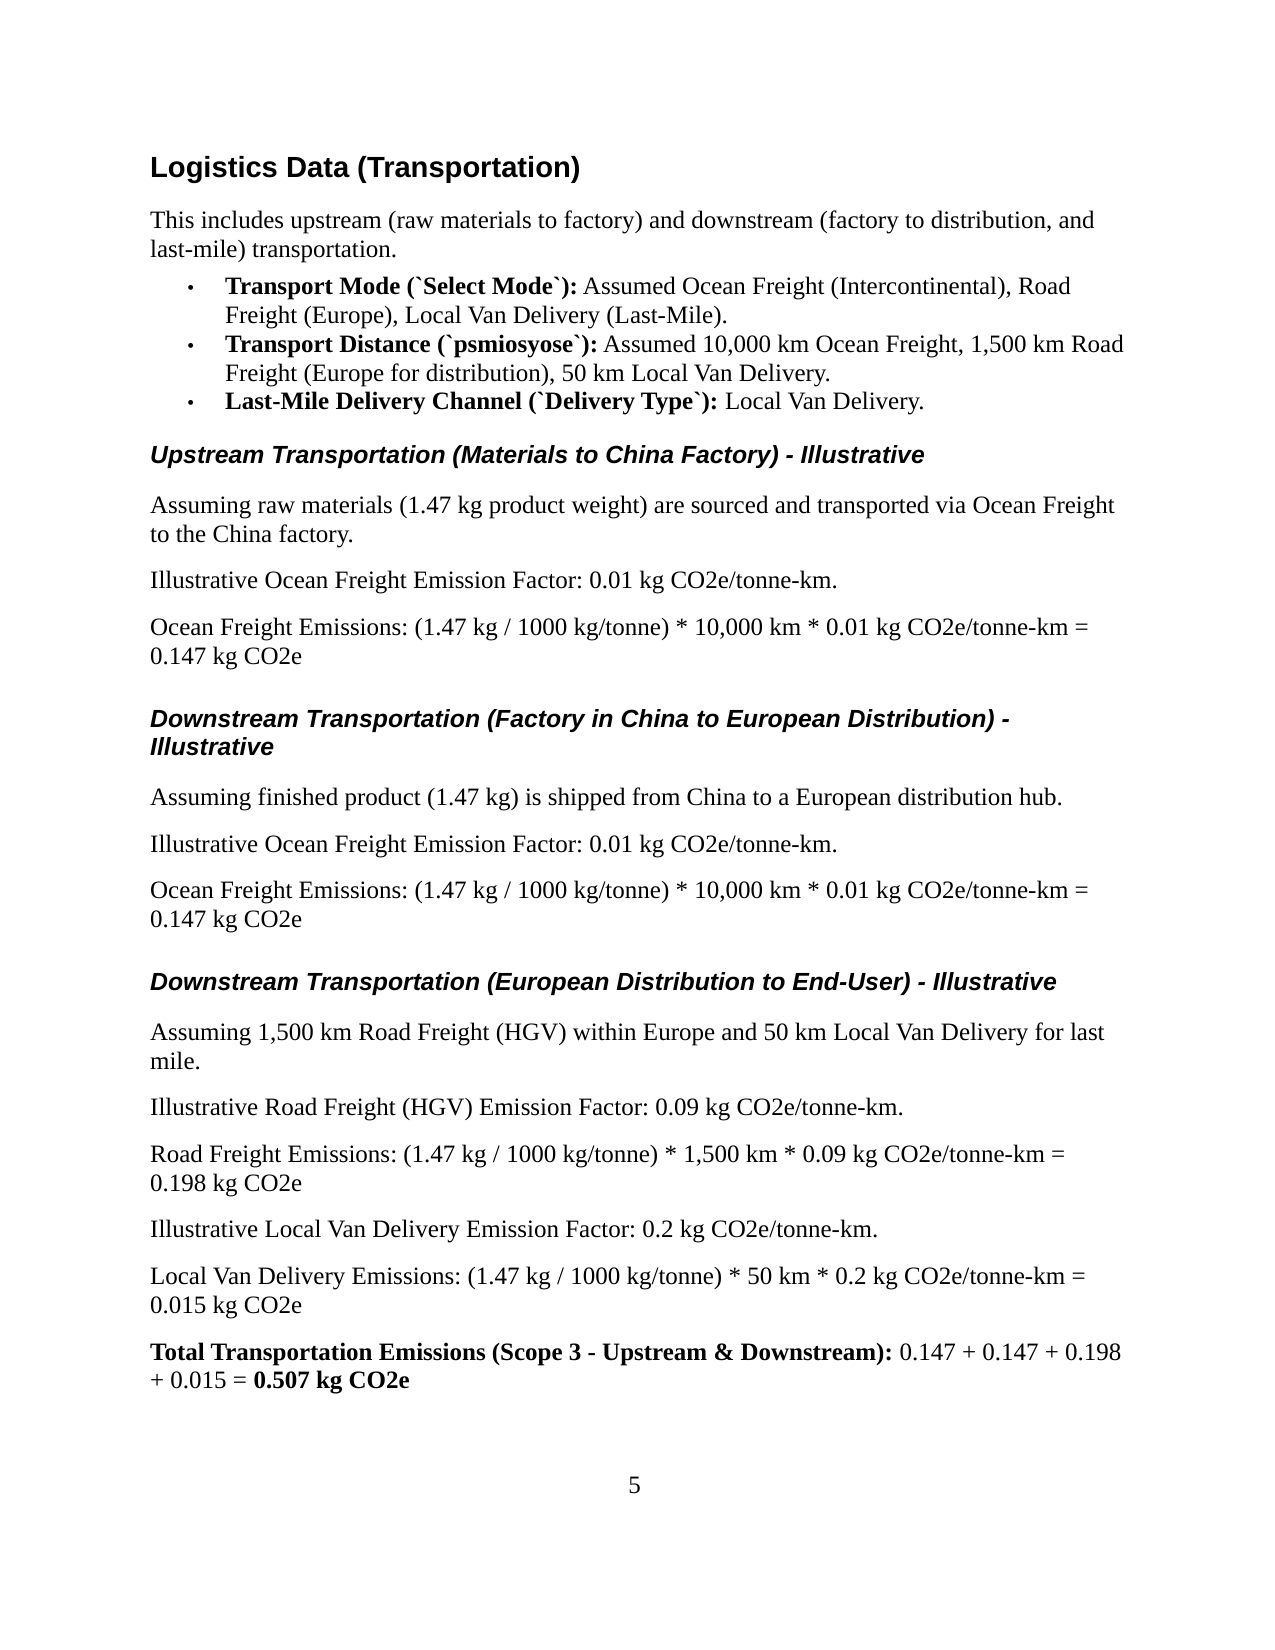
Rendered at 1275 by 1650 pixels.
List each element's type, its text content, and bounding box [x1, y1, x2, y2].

text Assuming raw materials (1.47 kg product weight) are sourced and transported via Ocean Freight to the China factory. [150, 490, 1125, 548]
list Last-Mile Delivery Channel (`Delivery Type`): Local Van Delivery. [187, 386, 1125, 415]
text Assuming 1,500 km Road Freight (HGV) within Europe and 50 km Local Van Delivery for last mile. [150, 1017, 1125, 1074]
text Ocean Freight Emissions: (1.47 kg / 1000 kg/tonne) * 10,000 km * 0.01 kg CO2e/tonne-km = 0.147 kg CO2e [150, 612, 1125, 670]
text Illustrative Local Van Delivery Emission Factor: 0.2 kg CO2e/tonne-km. [150, 1214, 1125, 1243]
text Illustrative Ocean Freight Emission Factor: 0.01 kg CO2e/tonne-km. [150, 829, 1125, 858]
subtitle Downstream Transportation (European Distribution to End-User) - Illustrative [150, 967, 1125, 996]
list Transport Distance (`psmiosyose`): Assumed 10,000 km Ocean Freight, 1,500 km Road Freight (Europe for distribution), 50 km Local Van Delivery. [187, 329, 1125, 386]
text This includes upstream (raw materials to factory) and downstream (factory to distribution, and last-mile) transportation. [150, 205, 1125, 262]
text Total Transportation Emissions (Scope 3 - Upstream & Downstream): 0.147 + 0.147 + 0.198 + 0.015 = 0.507 kg CO2e [150, 1337, 1125, 1394]
text Assuming finished product (1.47 kg) is shipped from China to a European distribution hub. [150, 782, 1125, 811]
subtitle Downstream Transportation (Factory in China to European Distribution) - Illustrative [150, 704, 1125, 761]
list Transport Mode (`Select Mode`): Assumed Ocean Freight (Intercontinental), Road Freight (Europe), Local Van Delivery (Last-Mile). [187, 271, 1125, 329]
subtitle Upstream Transportation (Materials to China Factory) - Illustrative [150, 440, 1125, 469]
text Illustrative Ocean Freight Emission Factor: 0.01 kg CO2e/tonne-km. [150, 566, 1125, 594]
text Illustrative Road Freight (HGV) Emission Factor: 0.09 kg CO2e/tonne-km. [150, 1092, 1125, 1121]
text Road Freight Emissions: (1.47 kg / 1000 kg/tonne) * 1,500 km * 0.09 kg CO2e/tonne-km = 0.198 kg CO2e [150, 1139, 1125, 1197]
text Ocean Freight Emissions: (1.47 kg / 1000 kg/tonne) * 10,000 km * 0.01 kg CO2e/tonne-km = 0.147 kg CO2e [150, 876, 1125, 933]
text Local Van Delivery Emissions: (1.47 kg / 1000 kg/tonne) * 50 km * 0.2 kg CO2e/tonne-km = 0.015 kg CO2e [150, 1261, 1125, 1319]
subtitle Logistics Data (Transportation) [150, 150, 1125, 183]
